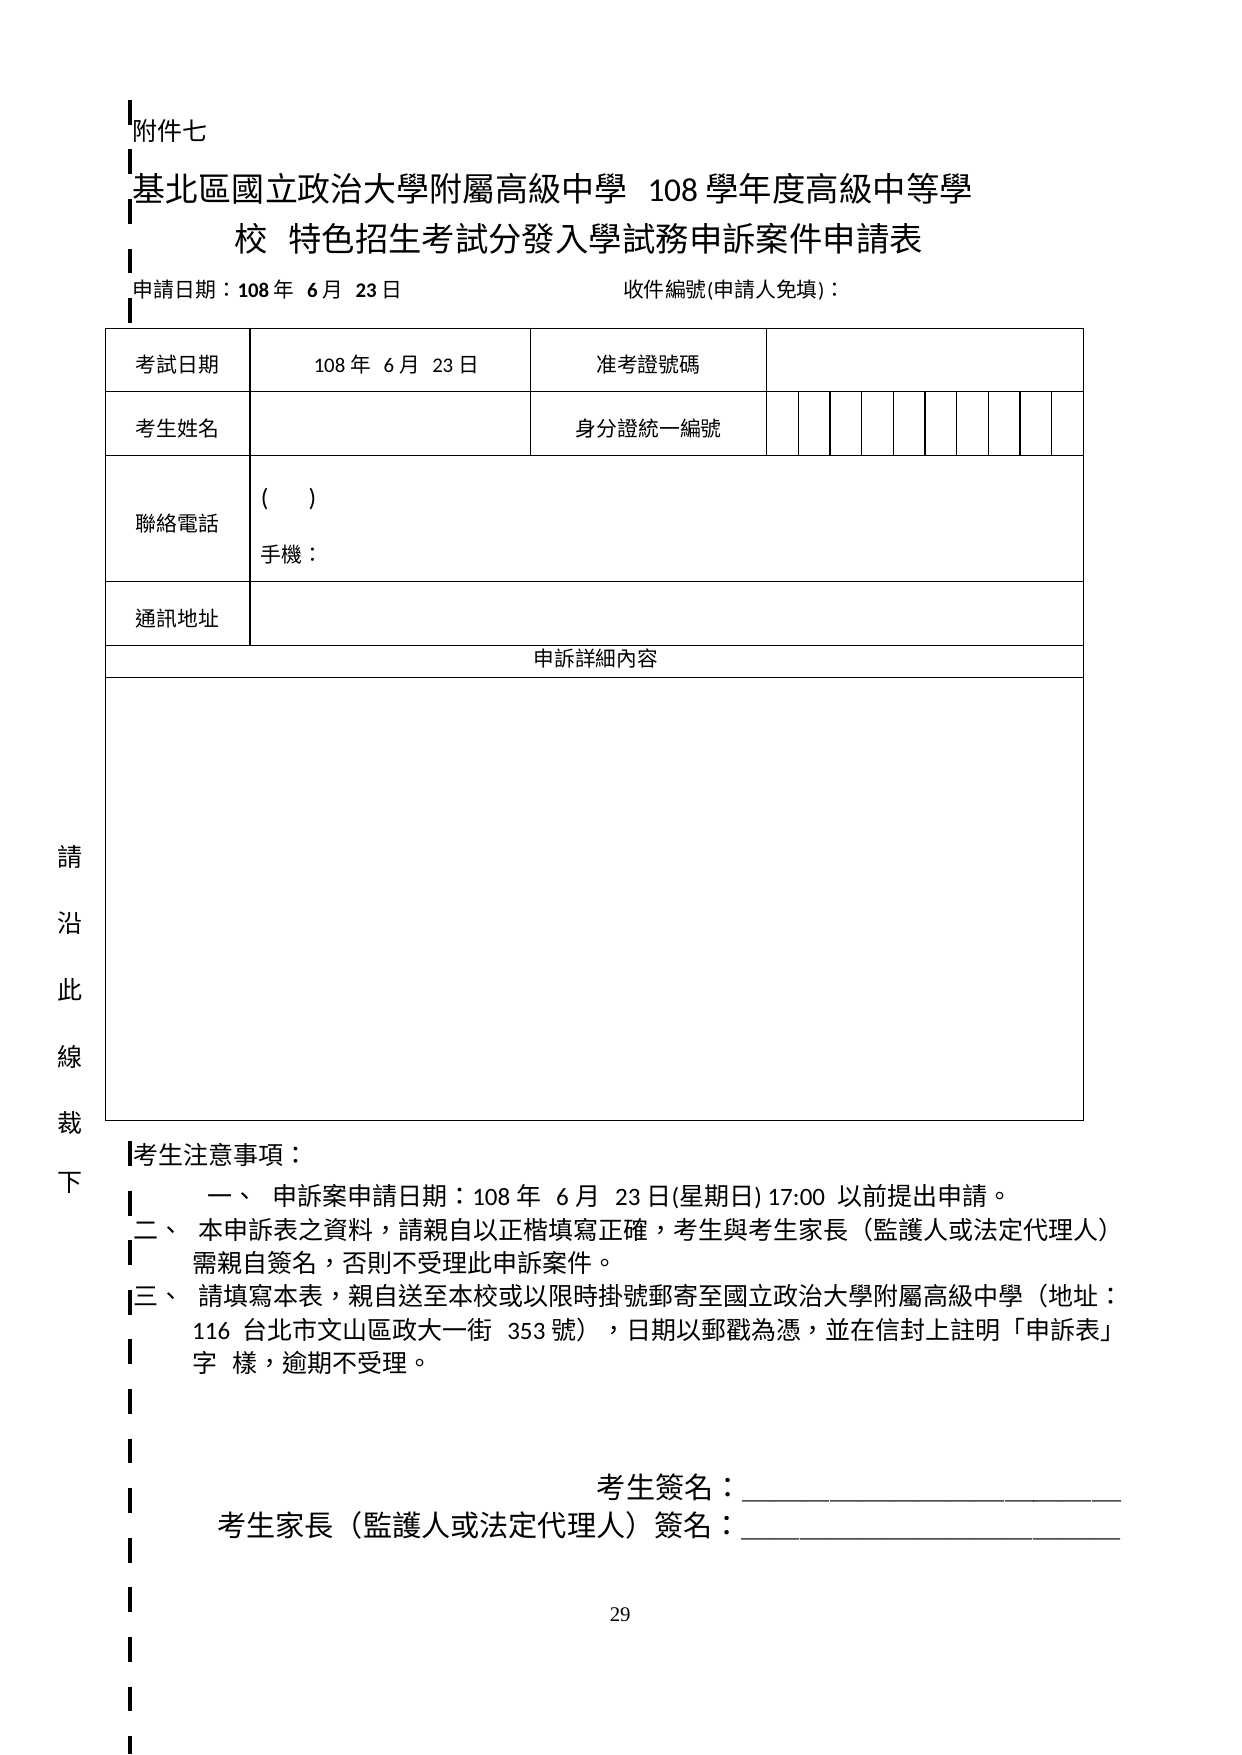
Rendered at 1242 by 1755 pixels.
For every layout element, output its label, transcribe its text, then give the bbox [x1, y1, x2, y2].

text 裁 [57, 1106, 1137, 1137]
table_cell [862, 392, 893, 455]
table_cell [251, 392, 530, 455]
table_cell 考生姓名 [106, 392, 249, 455]
table_cell [251, 582, 1083, 644]
table_header [767, 329, 1083, 391]
table_cell [106, 678, 1083, 1120]
table_cell [989, 392, 1019, 455]
text 116 台北市文山區政大一街 353 號），日期以郵戳為憑，並在信封上註明「申訴表」字 樣，逾期不受理。 [192, 1312, 1132, 1379]
table_header 考試日期 [106, 329, 249, 391]
table_cell [1052, 392, 1083, 455]
table_cell 申訴詳細內容 [106, 646, 1083, 677]
table_header 准考證號碼 [531, 329, 766, 391]
table_header 108 年 6 月 23 日 [251, 329, 530, 391]
table_cell 通訊地址 [106, 582, 249, 644]
text 二、 本申訴表之資料，請親自以正楷填寫正確，考生與考生家長（監護人或法定代理人） 需親自簽名，否則不受理此申訴案件。 [133, 1212, 1126, 1279]
table_cell [926, 392, 956, 455]
table_cell [957, 392, 988, 455]
table_cell [767, 392, 798, 455]
text 考生注意事項： [133, 1137, 1137, 1171]
table_cell [799, 392, 829, 455]
table_cell ( ) 手機： [251, 456, 1083, 581]
text 沿 此 線 [57, 879, 90, 1079]
text 基北區國立政治大學附屬高級中學 108 學年度高級中等學校 特色招生考試分發入學試務申訴案件申請表 [118, 161, 996, 261]
text 下 一、 申訴案申請日期：108 年 6 月 23 日(星期日) 17:00 以前提出申請。 [57, 1171, 1137, 1212]
table_cell [1021, 392, 1051, 455]
table_cell 聯絡電話 [106, 456, 249, 581]
text 考生簽名：＿＿＿＿＿＿＿＿＿＿＿＿＿ 考生家長（監護人或法定代理人）簽名：＿＿＿＿＿＿＿＿＿＿＿＿＿ [217, 1468, 1132, 1543]
text 請 [57, 840, 89, 871]
table_cell [831, 392, 861, 455]
table_cell 身分證統一編號 [531, 392, 766, 455]
text 申請日期：108 年 6 月 23 日 收件編號(申請人免填)： [118, 270, 1137, 303]
text 三、 請填寫本表，親自送至本校或以限時掛號郵寄至國立政治大學附屬高級中學（地址： [133, 1279, 1137, 1311]
table_cell [894, 392, 924, 455]
text 附件七 [118, 110, 1137, 145]
